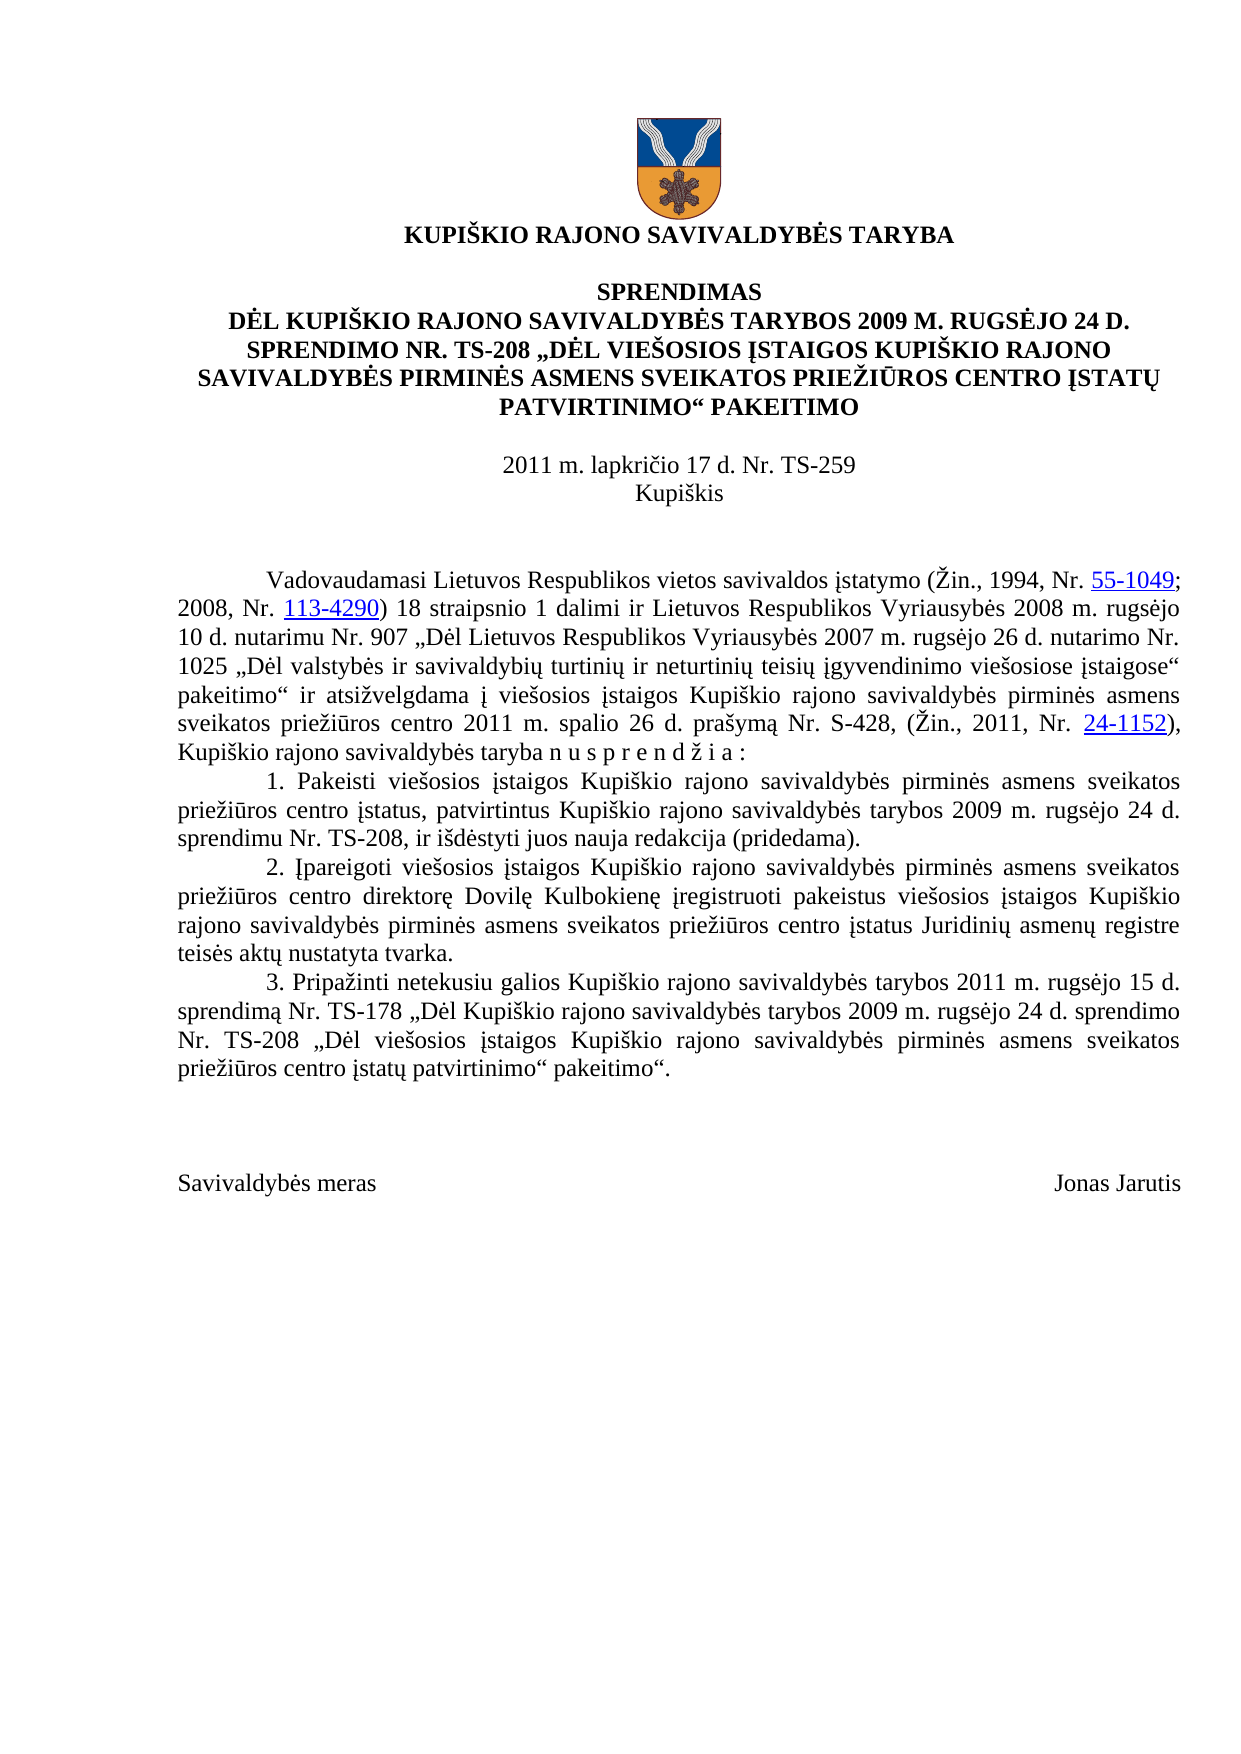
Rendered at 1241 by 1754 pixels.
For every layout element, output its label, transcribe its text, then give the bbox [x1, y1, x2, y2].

text 2011 m. lapkričio 17 d. Nr. TS-259 [177, 450, 1181, 478]
text KUPIŠKIO RAJONO SAVIVALDYBĖS TARYBA [177, 220, 1181, 248]
text Vadovaudamasi Lietuvos Respublikos vietos savivaldos įstatymo (Žin., 1994, Nr. 55-1049; 2008, Nr. 113-4290) 18 straipsnio 1 dalimi ir Lietuvos Respublikos Vyriausybės 2008 m. rugsėjo 10 d. nutarimu Nr. 907 „Dėl Lietuvos Respublikos Vyriausybės 2007 m. rugsėjo 26 d. nutarimo Nr. 1025 „Dėl valstybės ir savivaldybių turtinių ir neturtinių teisių įgyvendinimo viešosiose įstaigose“ pakeitimo“ ir atsižvelgdama į viešosios įstaigos Kupiškio rajono savivaldybės pirminės asmens sveikatos priežiūros centro 2011 m. spalio 26 d. prašymą Nr. S-428, (Žin., 2011, Nr. 24-1152), Kupiškio rajono savivaldybės taryba n u s p r e n d ž i a : [177, 565, 1181, 766]
text 1. Pakeisti viešosios įstaigos Kupiškio rajono savivaldybės pirminės asmens sveikatos priežiūros centro įstatus, patvirtintus Kupiškio rajono savivaldybės tarybos 2009 m. rugsėjo 24 d. sprendimu Nr. TS-208, ir išdėstyti juos nauja redakcija (pridedama). [177, 766, 1181, 852]
text DĖL KUPIŠKIO RAJONO SAVIVALDYBĖS TARYBOS 2009 M. RUGSĖJO 24 D. SPRENDIMO NR. TS-208 „DĖL VIEŠOSIOS ĮSTAIGOS KUPIŠKIO RAJONO SAVIVALDYBĖS PIRMINĖS ASMENS SVEIKATOS PRIEŽIŪROS CENTRO ĮSTATŲ PATVIRTINIMO“ PAKEITIMO [177, 306, 1181, 421]
text 2. Įpareigoti viešosios įstaigos Kupiškio rajono savivaldybės pirminės asmens sveikatos priežiūros centro direktorę Dovilę Kulbokienę įregistruoti pakeistus viešosios įstaigos Kupiškio rajono savivaldybės pirminės asmens sveikatos priežiūros centro įstatus Juridinių asmenų registre teisės aktų nustatyta tvarka. [177, 852, 1181, 967]
text SPRENDIMAS [177, 277, 1181, 306]
text 3. Pripažinti netekusiu galios Kupiškio rajono savivaldybės tarybos 2011 m. rugsėjo 15 d. sprendimą Nr. TS-178 „Dėl Kupiškio rajono savivaldybės tarybos 2009 m. rugsėjo 24 d. sprendimo Nr. TS-208 „Dėl viešosios įstaigos Kupiškio rajono savivaldybės pirminės asmens sveikatos priežiūros centro įstatų patvirtinimo“ pakeitimo“. [177, 967, 1181, 1082]
text Kupiškis [177, 478, 1181, 507]
text Savivaldybės meras Jonas Jarutis [177, 1168, 1181, 1197]
